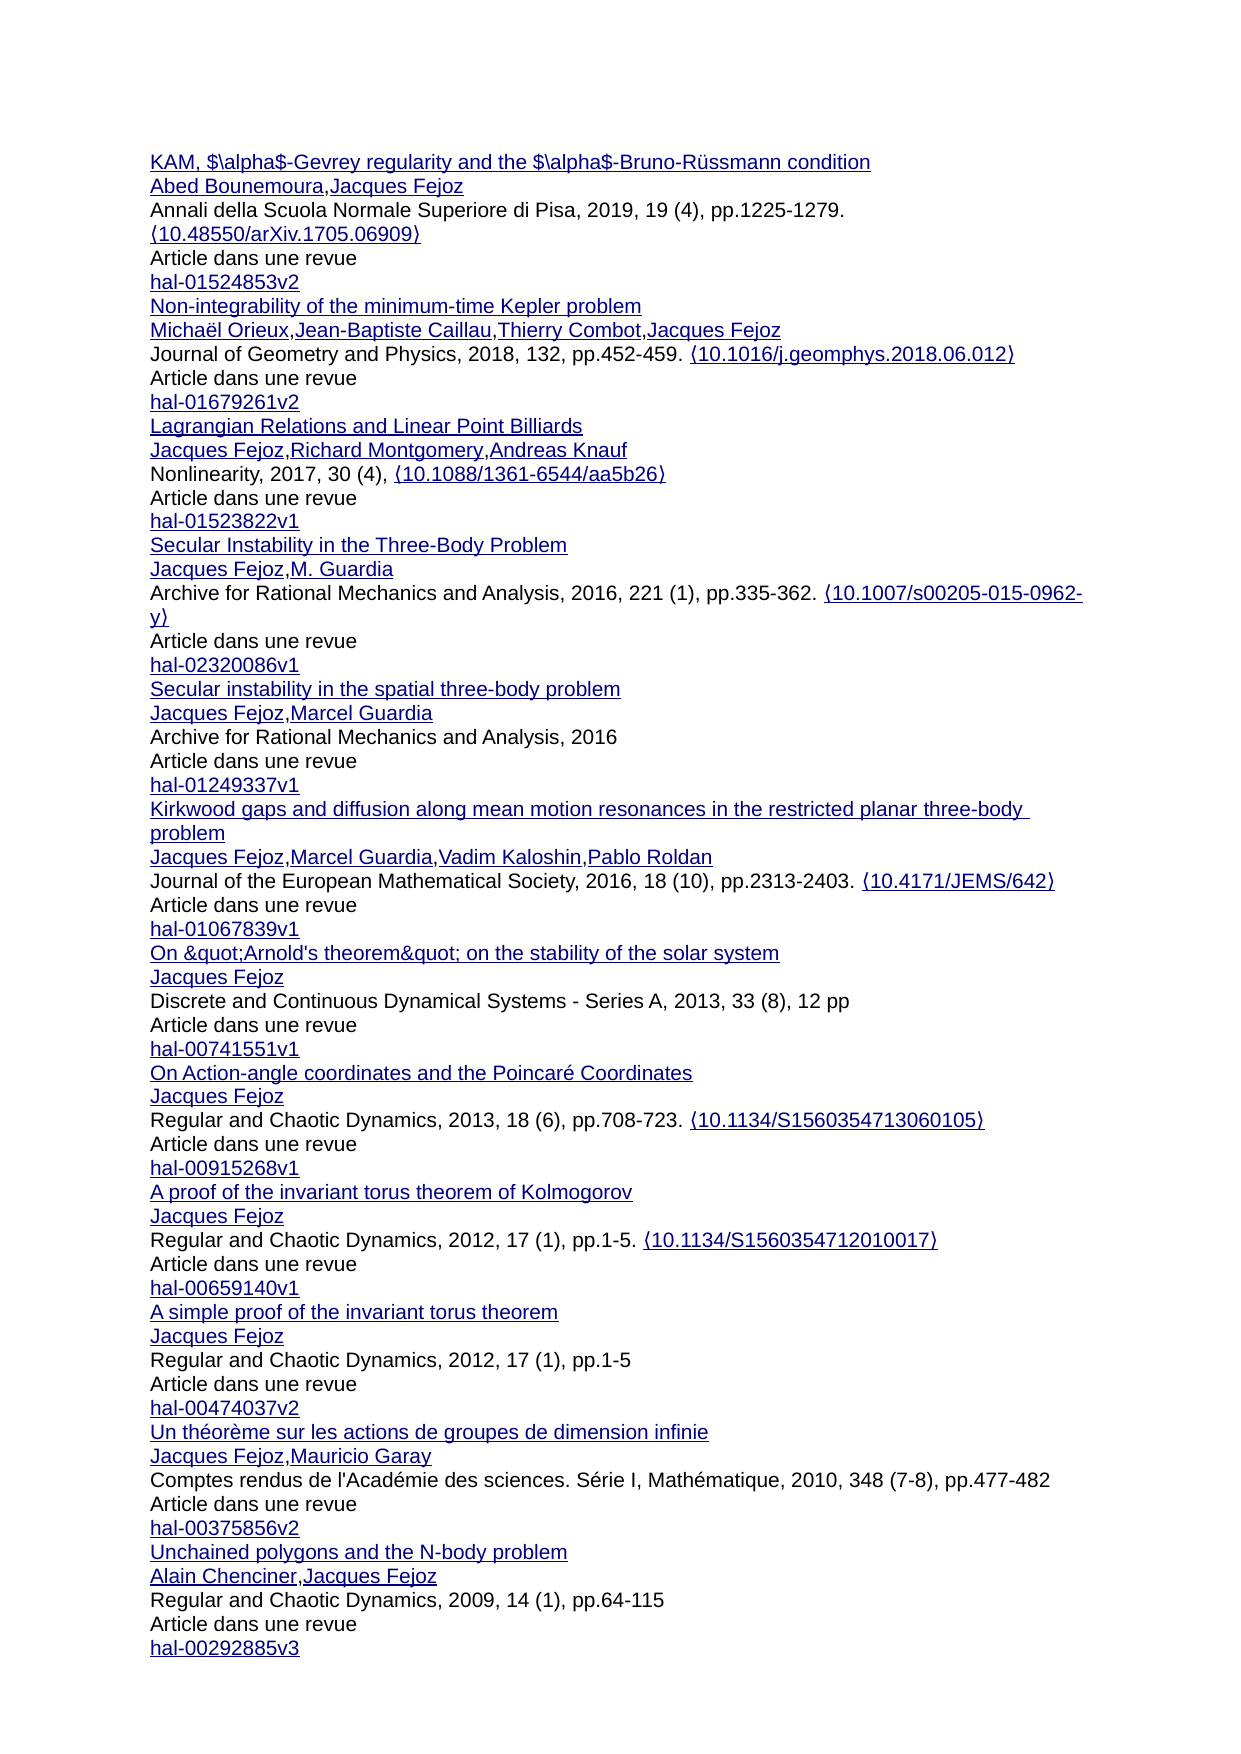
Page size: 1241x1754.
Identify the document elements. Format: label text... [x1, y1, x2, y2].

table_cell Secular Instability in the Three-Body Problem Jacques Fejoz,M. Guardia Archive for Rational Mechanics and Analysis, 2016, 221 (1), pp.335-362. ⟨10.1007/s00205-015-0962-y⟩ Article dans une revue hal-02320086v1 [150, 533, 1090, 677]
table_cell Unchained polygons and the N-body problem Alain Chenciner,Jacques Fejoz Regular and Chaotic Dynamics, 2009, 14 (1), pp.64-115 Article dans une revue hal-00292885v3 [150, 1540, 1090, 1659]
table_cell KAM, $\alpha$-Gevrey regularity and the $\alpha$-Bruno-Rüssmann condition Abed Bounemoura,Jacques Fejoz Annali della Scuola Normale Superiore di Pisa, 2019, 19 (4), pp.1225-1279. ⟨10.48550/arXiv.1705.06909⟩ Article dans une revue hal-01524853v2 [150, 150, 1090, 294]
table_cell Un théorème sur les actions de groupes de dimension infinie Jacques Fejoz,Mauricio Garay Comptes rendus de l'Académie des sciences. Série I, Mathématique, 2010, 348 (7-8), pp.477-482 Article dans une revue hal-00375856v2 [150, 1420, 1090, 1539]
table_cell On &quot;Arnold's theorem&quot; on the stability of the solar system Jacques Fejoz Discrete and Continuous Dynamical Systems - Series A, 2013, 33 (8), 12 pp Article dans une revue hal-00741551v1 [150, 941, 1090, 1060]
table_cell A simple proof of the invariant torus theorem Jacques Fejoz Regular and Chaotic Dynamics, 2012, 17 (1), pp.1-5 Article dans une revue hal-00474037v2 [150, 1300, 1090, 1420]
table_cell On Action-angle coordinates and the Poincaré Coordinates Jacques Fejoz Regular and Chaotic Dynamics, 2013, 18 (6), pp.708-723. ⟨10.1134/S1560354713060105⟩ Article dans une revue hal-00915268v1 [150, 1060, 1090, 1180]
table_cell Secular instability in the spatial three-body problem Jacques Fejoz,Marcel Guardia Archive for Rational Mechanics and Analysis, 2016 Article dans une revue hal-01249337v1 [150, 677, 1090, 797]
table_cell Non-integrability of the minimum-time Kepler problem Michaël Orieux,Jean-Baptiste Caillau,Thierry Combot,Jacques Fejoz Journal of Geometry and Physics, 2018, 132, pp.452-459. ⟨10.1016/j.geomphys.2018.06.012⟩ Article dans une revue hal-01679261v2 [150, 294, 1090, 413]
table_cell Kirkwood gaps and diffusion along mean motion resonances in the restricted planar three-body problem Jacques Fejoz,Marcel Guardia,Vadim Kaloshin,Pablo Roldan Journal of the European Mathematical Society, 2016, 18 (10), pp.2313-2403. ⟨10.4171/JEMS/642⟩ Article dans une revue hal-01067839v1 [150, 797, 1090, 941]
table_cell A proof of the invariant torus theorem of Kolmogorov Jacques Fejoz Regular and Chaotic Dynamics, 2012, 17 (1), pp.1-5. ⟨10.1134/S1560354712010017⟩ Article dans une revue hal-00659140v1 [150, 1180, 1090, 1300]
table_cell Lagrangian Relations and Linear Point Billiards Jacques Fejoz,Richard Montgomery,Andreas Knauf Nonlinearity, 2017, 30 (4), ⟨10.1088/1361-6544/aa5b26⟩ Article dans une revue hal-01523822v1 [150, 414, 1090, 533]
